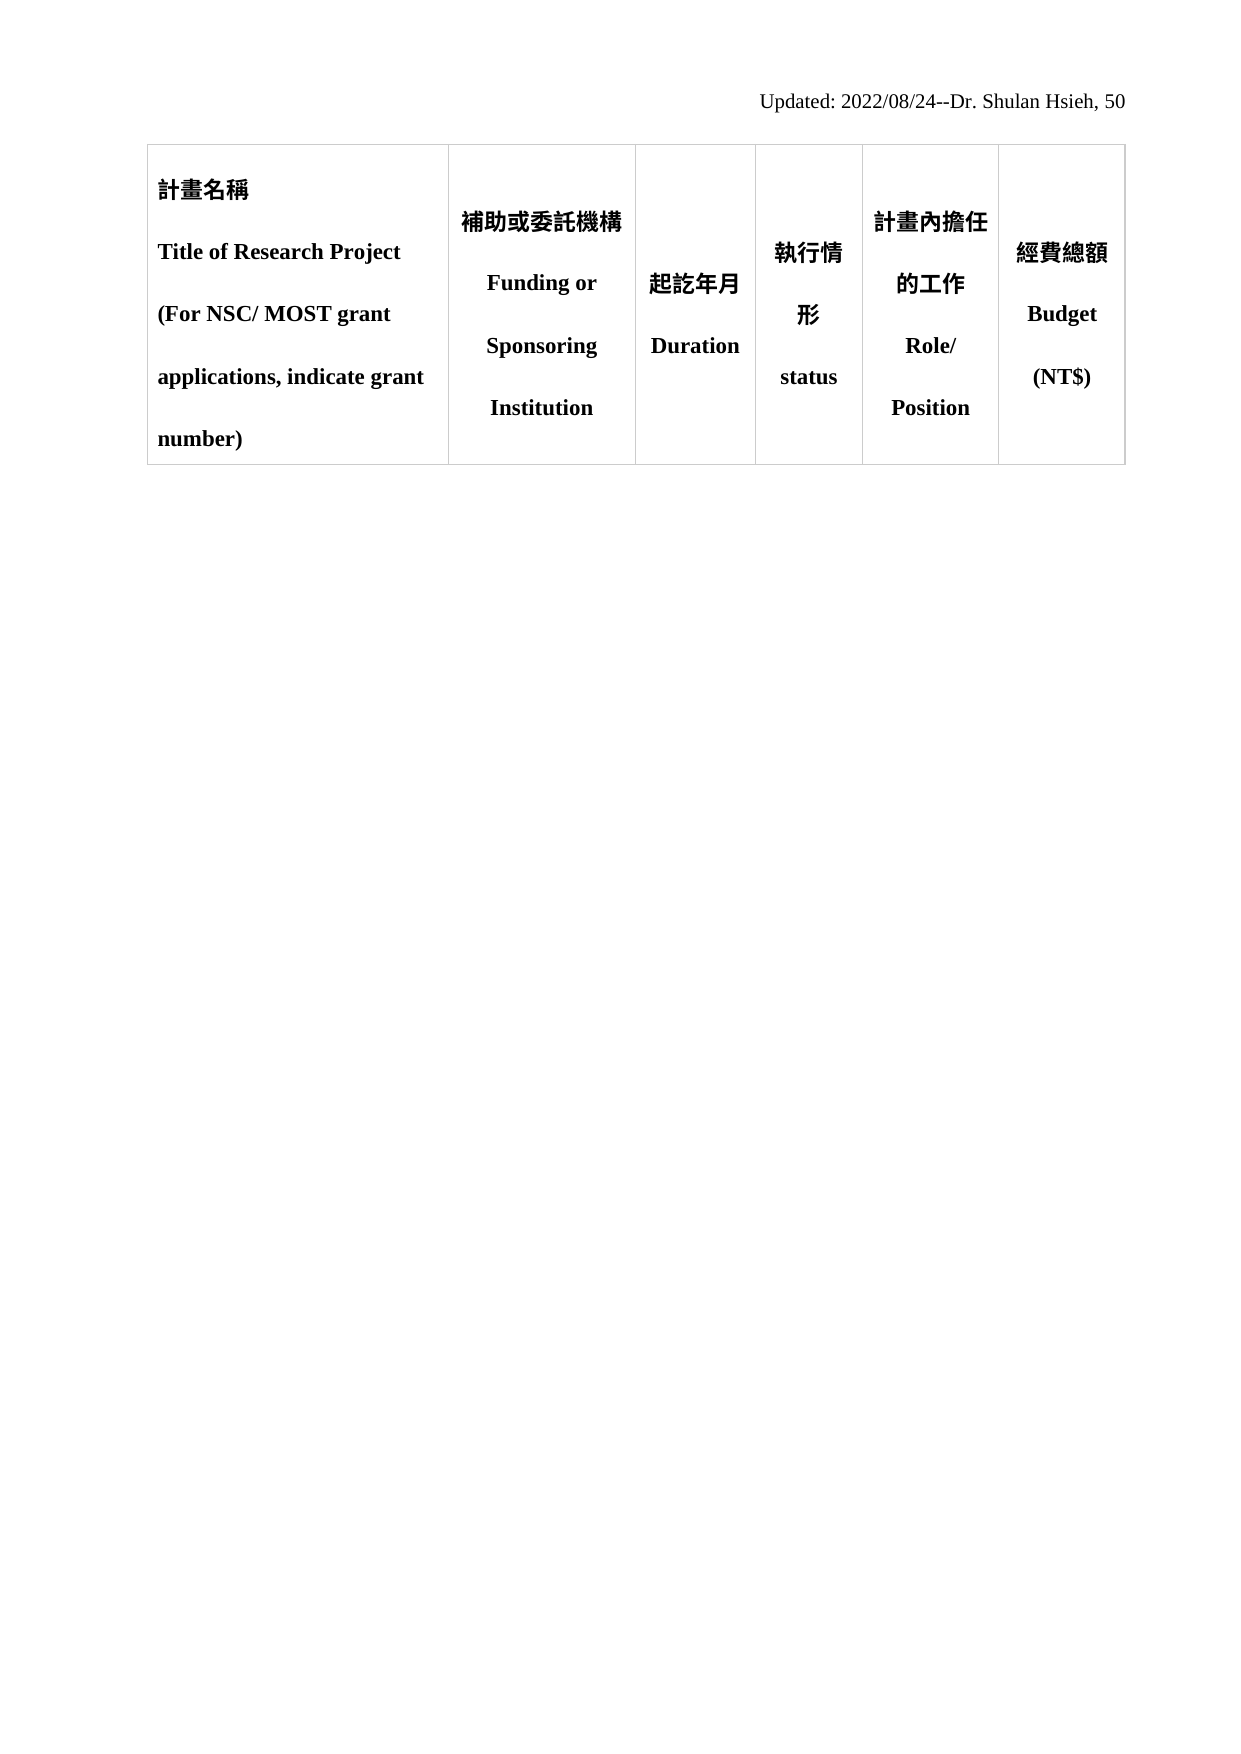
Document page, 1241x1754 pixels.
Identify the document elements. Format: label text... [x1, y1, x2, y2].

table_header 補助或委託機構 Funding or Sponsoring Institution [449, 145, 635, 464]
table_header 執行情形 status [756, 145, 862, 464]
table_header 計畫內擔任的工作 Role/ Position [863, 145, 998, 464]
table_header 經費總額 Budget (NT$) [999, 145, 1124, 464]
table_header 計畫名稱 Title of Research Project (For NSC/ MOST grant applications, indicate grant number) [148, 145, 448, 464]
table_header 起訖年月 Duration [636, 145, 755, 464]
